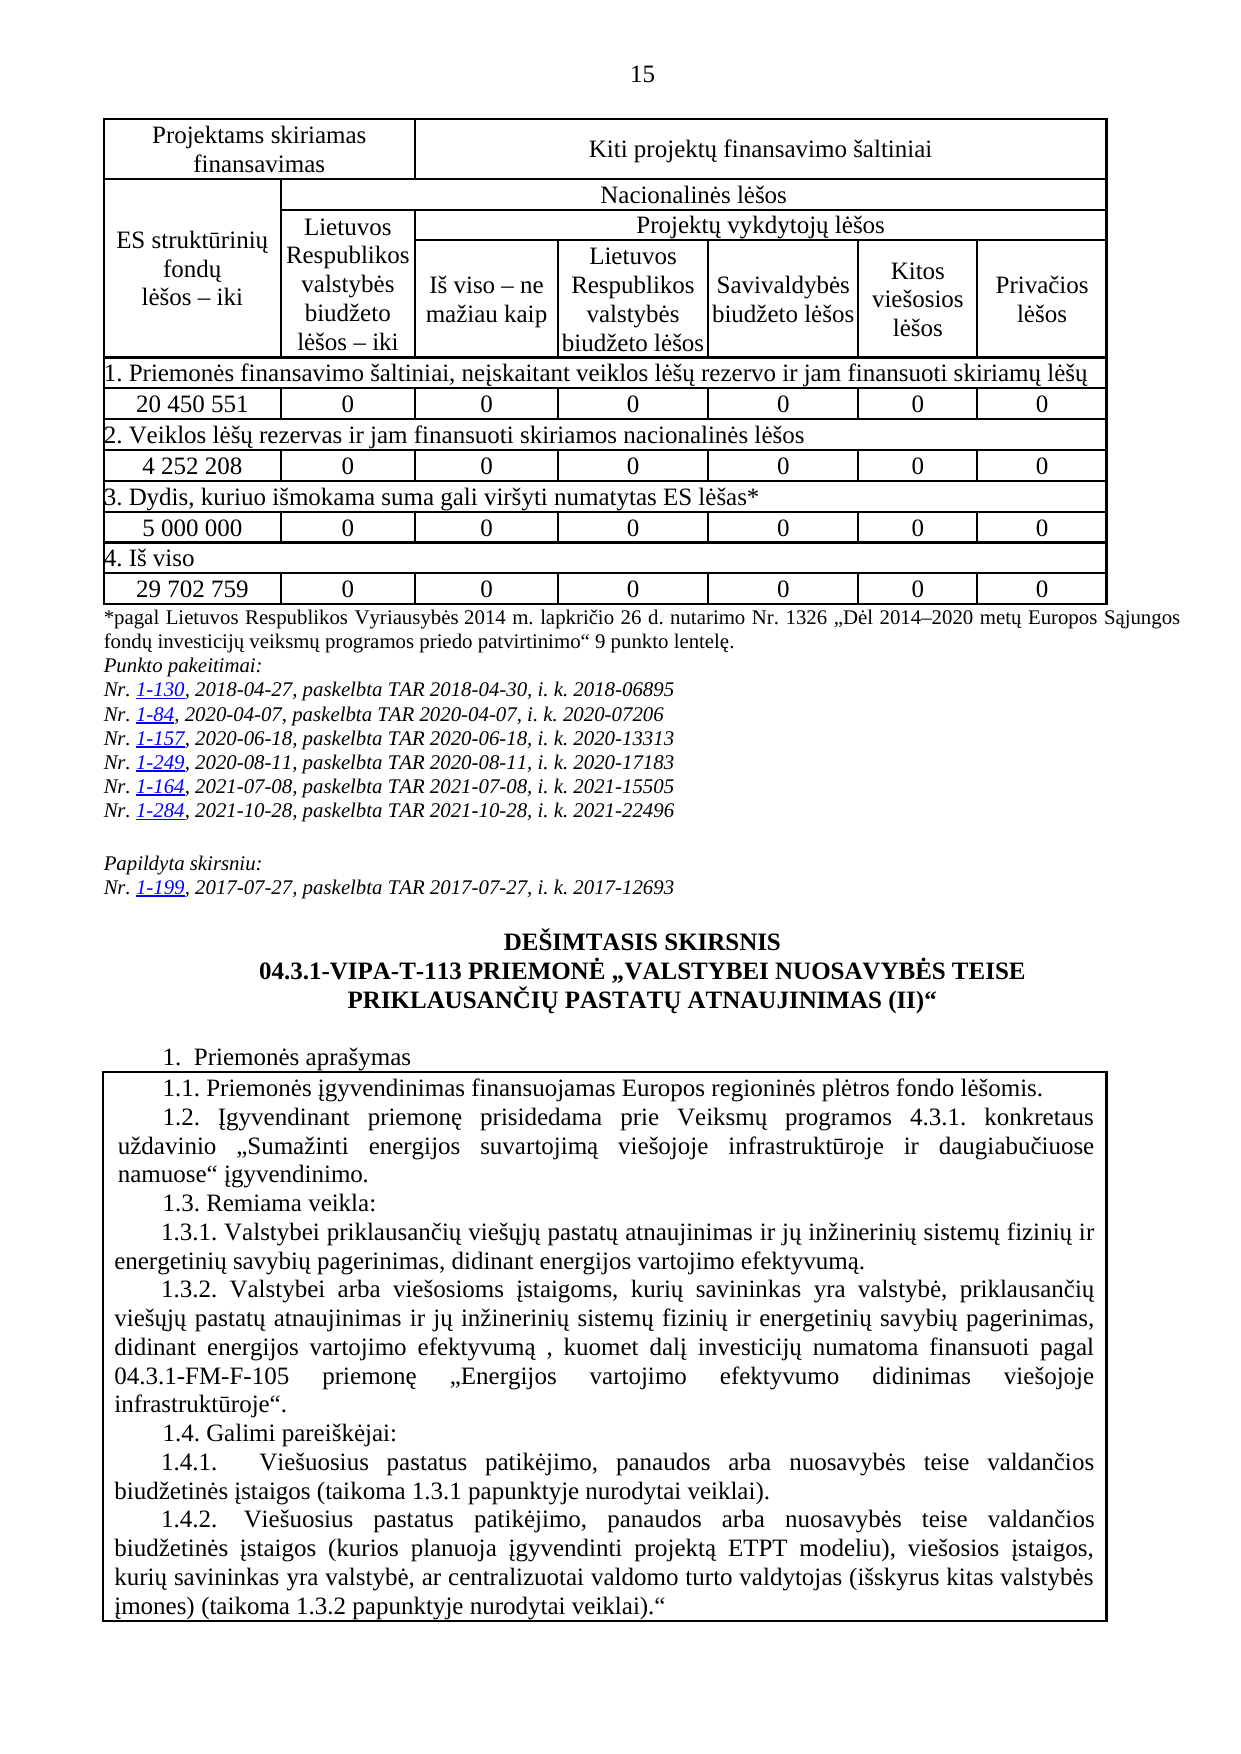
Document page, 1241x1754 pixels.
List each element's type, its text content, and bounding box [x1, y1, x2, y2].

table_cell Kitos viešosios lėšos [859, 241, 976, 356]
table_cell 3. Dydis, kuriuo išmokama suma gali viršyti numatytas ES lėšas* [105, 482, 1105, 511]
table_cell 1.4. Galimi pareiškėjai: 1.4.1. Viešuosius pastatus patikėjimo, panaudos arba nuosavybės teise valdančios biudžetinės įstaigos (taikoma 1.3.1 papunktyje nurodytai veiklai). 1.4.2. Viešuosius pastatus patikėjimo, panaudos arba nuosavybės teise valdančios biudžetinės įstaigos (kurios planuoja įgyvendinti projektą ETPT modeliu), viešosios įstaigos, kurių savininkas yra valstybė, ar centralizuotai valdomo turto valdytojas (išskyrus kitas valstybės įmones) (taikoma 1.3.2 papunktyje nurodytai veiklai).“ [104, 1418, 1105, 1619]
table_cell 0 [709, 513, 857, 541]
table_cell 0 [559, 513, 707, 541]
text Nr. 1-164, 2021-07-08, paskelbta TAR 2021-07-08, i. k. 2021-15505 [103, 774, 1181, 798]
table_cell Nacionalinės lėšos [282, 180, 1105, 208]
table_header 1.1. Priemonės įgyvendinimas finansuojamas Europos regioninės plėtros fondo lėšomis. [104, 1073, 1105, 1102]
table_header Kiti projektų finansavimo šaltiniai [416, 120, 1105, 178]
table_cell 1.3. Remiama veikla: 1.3.1. Valstybei priklausančių viešųjų pastatų atnaujinimas ir jų inžinerinių sistemų fizinių ir energetinių savybių pagerinimas, didinant energijos vartojimo efektyvumą. 1.3.2. Valstybei arba viešosioms įstaigoms, kurių savininkas yra valstybė, priklausančių viešųjų pastatų atnaujinimas ir jų inžinerinių sistemų fizinių ir energetinių savybių pagerinimas, didinant energijos vartojimo efektyvumą , kuomet dalį investicijų numatoma finansuoti pagal 04.3.1-FM-F-105 priemonę „Energijos vartojimo efektyvumo didinimas viešojoje infrastruktūroje“. [104, 1188, 1105, 1418]
table_cell Iš viso – ne mažiau kaip [416, 241, 557, 356]
table_cell 0 [859, 574, 976, 603]
text Nr. 1-249, 2020-08-11, paskelbta TAR 2020-08-11, i. k. 2020-17183 [103, 749, 1181, 774]
text Papildyta skirsniu: [103, 851, 1181, 874]
table_cell 1. Priemonės finansavimo šaltiniai, neįskaitant veiklos lėšų rezervo ir jam finansuoti skiriamų lėšų [105, 359, 1105, 387]
table_cell 4. Iš viso [105, 544, 1105, 572]
table_cell 0 [282, 389, 414, 418]
table_cell 0 [416, 451, 557, 480]
table_cell 29 702 759 [105, 574, 280, 603]
text Nr. 1-284, 2021-10-28, paskelbta TAR 2021-10-28, i. k. 2021-22496 [103, 798, 1181, 822]
table_cell 1.2. Įgyvendinant priemonę prisidedama prie Veiksmų programos 4.3.1. konkretaus uždavinio „Sumažinti energijos suvartojimą viešojoje infrastruktūroje ir daugiabučiuose namuose“ įgyvendinimo. [104, 1102, 1105, 1188]
table_cell Lietuvos Respublikos valstybės biudžeto lėšos – iki [282, 211, 414, 356]
table_cell ES struktūrinių fondų lėšos – iki [105, 180, 280, 356]
table_cell Privačios lėšos [978, 241, 1105, 356]
text 04.3.1-VIPA-T-113 PRIEMONĖ „VALSTYBEI NUOSAVYBĖS TEISE [103, 956, 1181, 985]
table_cell 0 [709, 389, 857, 418]
table_cell 0 [978, 451, 1105, 480]
text Nr. 1-199, 2017-07-27, paskelbta TAR 2017-07-27, i. k. 2017-12693 [103, 874, 1181, 899]
table_cell 0 [709, 574, 857, 603]
table_cell 20 450 551 [105, 389, 280, 418]
table_cell 0 [859, 451, 976, 480]
table_cell 5 000 000 [105, 513, 280, 541]
table_cell 0 [978, 389, 1105, 418]
table_cell 0 [709, 451, 857, 480]
text Nr. 1-84, 2020-04-07, paskelbta TAR 2020-04-07, i. k. 2020-07206 [103, 701, 1181, 726]
table_cell 0 [282, 574, 414, 603]
table_cell 0 [416, 389, 557, 418]
table_cell 2. Veiklos lėšų rezervas ir jam finansuoti skiriamos nacionalinės lėšos [105, 420, 1105, 449]
text *pagal Lietuvos Respublikos Vyriausybės 2014 m. lapkričio 26 d. nutarimo Nr. 1326 „Dėl 2014–2020 metų Europos Sąjungos fondų investicijų veiksmų programos priedo patvirtinimo“ 9 punkto lentelę. [103, 605, 1181, 653]
text PRIKLAUSANČIŲ PASTATŲ ATNAUJINIMAS (II)“ [103, 985, 1181, 1014]
table_cell Savivaldybės biudžeto lėšos [709, 241, 857, 356]
text Nr. 1-130, 2018-04-27, paskelbta TAR 2018-04-30, i. k. 2018-06895 [103, 677, 1181, 701]
table_cell 0 [282, 451, 414, 480]
table_cell 0 [859, 513, 976, 541]
text Nr. 1-157, 2020-06-18, paskelbta TAR 2020-06-18, i. k. 2020-13313 [103, 726, 1181, 749]
text 1. Priemonės aprašymas [103, 1042, 1181, 1071]
table_cell 0 [859, 389, 976, 418]
table_cell 4 252 208 [105, 451, 280, 480]
table_cell 0 [416, 513, 557, 541]
text DEŠIMTASIS SKIRSNIS [103, 927, 1181, 956]
table_cell 0 [559, 574, 707, 603]
table_cell Lietuvos Respublikos valstybės biudžeto lėšos [559, 241, 707, 356]
text Punkto pakeitimai: [103, 653, 1181, 677]
table_cell 0 [978, 513, 1105, 541]
table_cell 0 [559, 389, 707, 418]
table_cell Projektų vykdytojų lėšos [416, 211, 1105, 239]
table_cell 0 [416, 574, 557, 603]
table_cell 0 [978, 574, 1105, 603]
table_cell 0 [559, 451, 707, 480]
table_header Projektams skiriamas finansavimas [105, 120, 414, 178]
table_cell 0 [282, 513, 414, 541]
